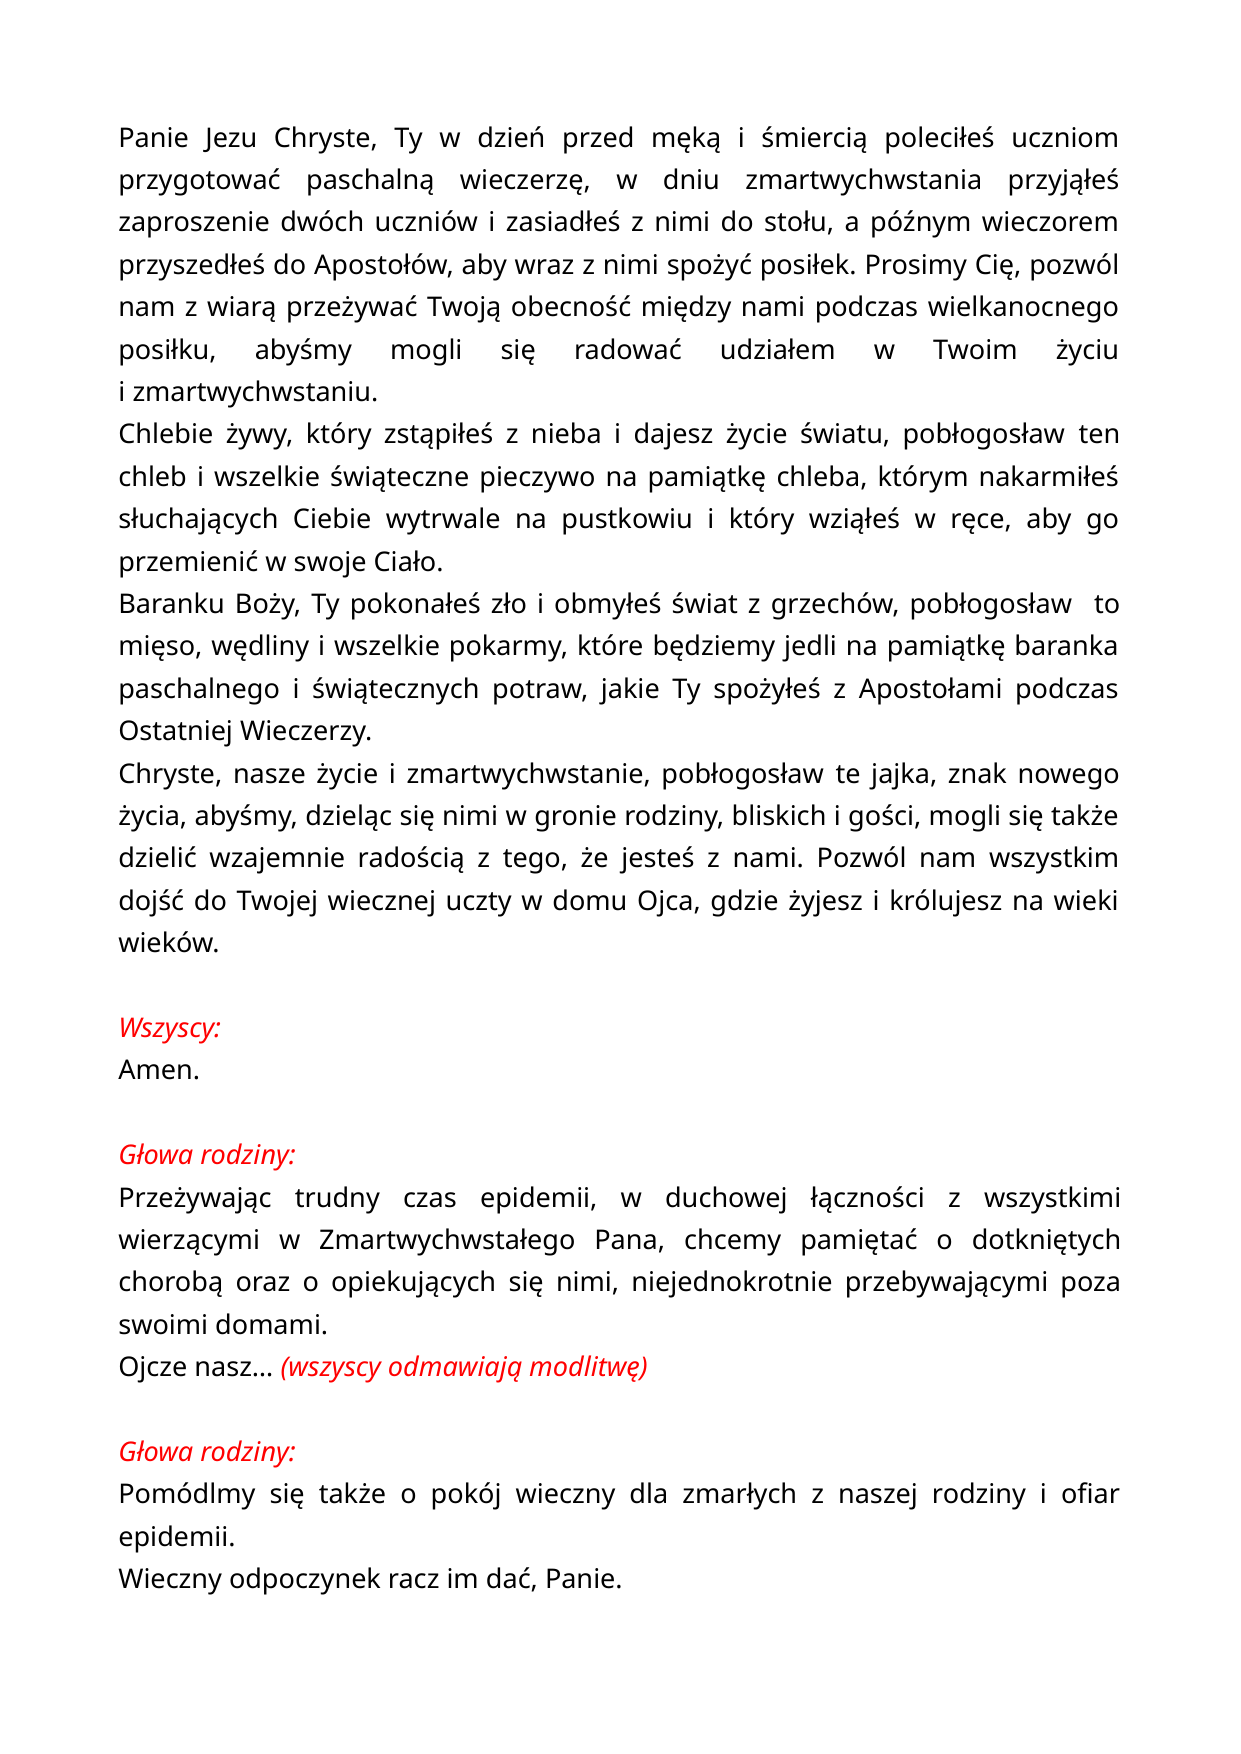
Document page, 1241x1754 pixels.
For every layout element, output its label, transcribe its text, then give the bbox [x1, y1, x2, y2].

text Pomódlmy się także o pokój wieczny dla zmarłych z naszej rodziny i ofiar epidemii. [118, 1475, 1122, 1554]
text Głowa rodziny: [118, 1136, 1122, 1172]
text Chlebie żywy, który zstąpiłeś z nieba i dajesz życie światu, pobłogosław ten chleb i wszelkie świąteczne pieczywo na pamiątkę chleba, którym nakarmiłeś słuchających Ciebie wytrwale na pustkowiu i który wziąłeś w ręce, aby go przemienić w swoje Ciało. [118, 415, 1120, 579]
text Wieczny odpoczynek racz im dać, Panie. [118, 1559, 1122, 1596]
text Panie Jezu Chryste, Ty w dzień przed męką i śmiercią poleciłeś uczniom przygotować paschalną wieczerzę, w dniu zmartwychwstania przyjąłeś zaproszenie dwóch uczniów i zasiadłeś z nimi do stołu, a późnym wieczorem przyszedłeś do Apostołów, aby wraz z nimi spożyć posiłek. Prosimy Cię, pozwól nam z wiarą przeżywać Twoją obecność między nami podczas wielkanocnego posiłku, abyśmy mogli się radować udziałem w Twoim życiu i zmartwychwstaniu. [118, 118, 1120, 409]
text Wszyscy: [118, 1008, 1122, 1045]
text Głowa rodziny: [118, 1432, 1122, 1469]
text Baranku Boży, Ty pokonałeś zło i obmyłeś świat z grzechów, pobłogosław to mięso, wędliny i wszelkie pokarmy, które będziemy jedli na pamiątkę baranka paschalnego i świątecznych potraw, jakie Ty spożyłeś z Apostołami podczas Ostatniej Wieczerzy. [118, 584, 1120, 748]
text Ojcze nasz… (wszyscy odmawiają modlitwę) [118, 1348, 1122, 1384]
text Chryste, nasze życie i zmartwychwstanie, pobłogosław te jajka, znak nowego życia, abyśmy, dzieląc się nimi w gronie rodziny, bliskich i gości, mogli się także dzielić wzajemnie radością z tego, że jesteś z nami. Pozwól nam wszystkim dojść do Twojej wiecznej uczty w domu Ojca, gdzie żyjesz i królujesz na wieki wieków. [118, 754, 1120, 961]
text Przeżywając trudny czas epidemii, w duchowej łączności z wszystkimi wierzącymi w Zmartwychwstałego Pana, chcemy pamiętać o dotkniętych chorobą oraz o opiekujących się nimi, niejednokrotnie przebywającymi poza swoimi domami. [118, 1178, 1122, 1342]
text Amen. [118, 1051, 1122, 1088]
